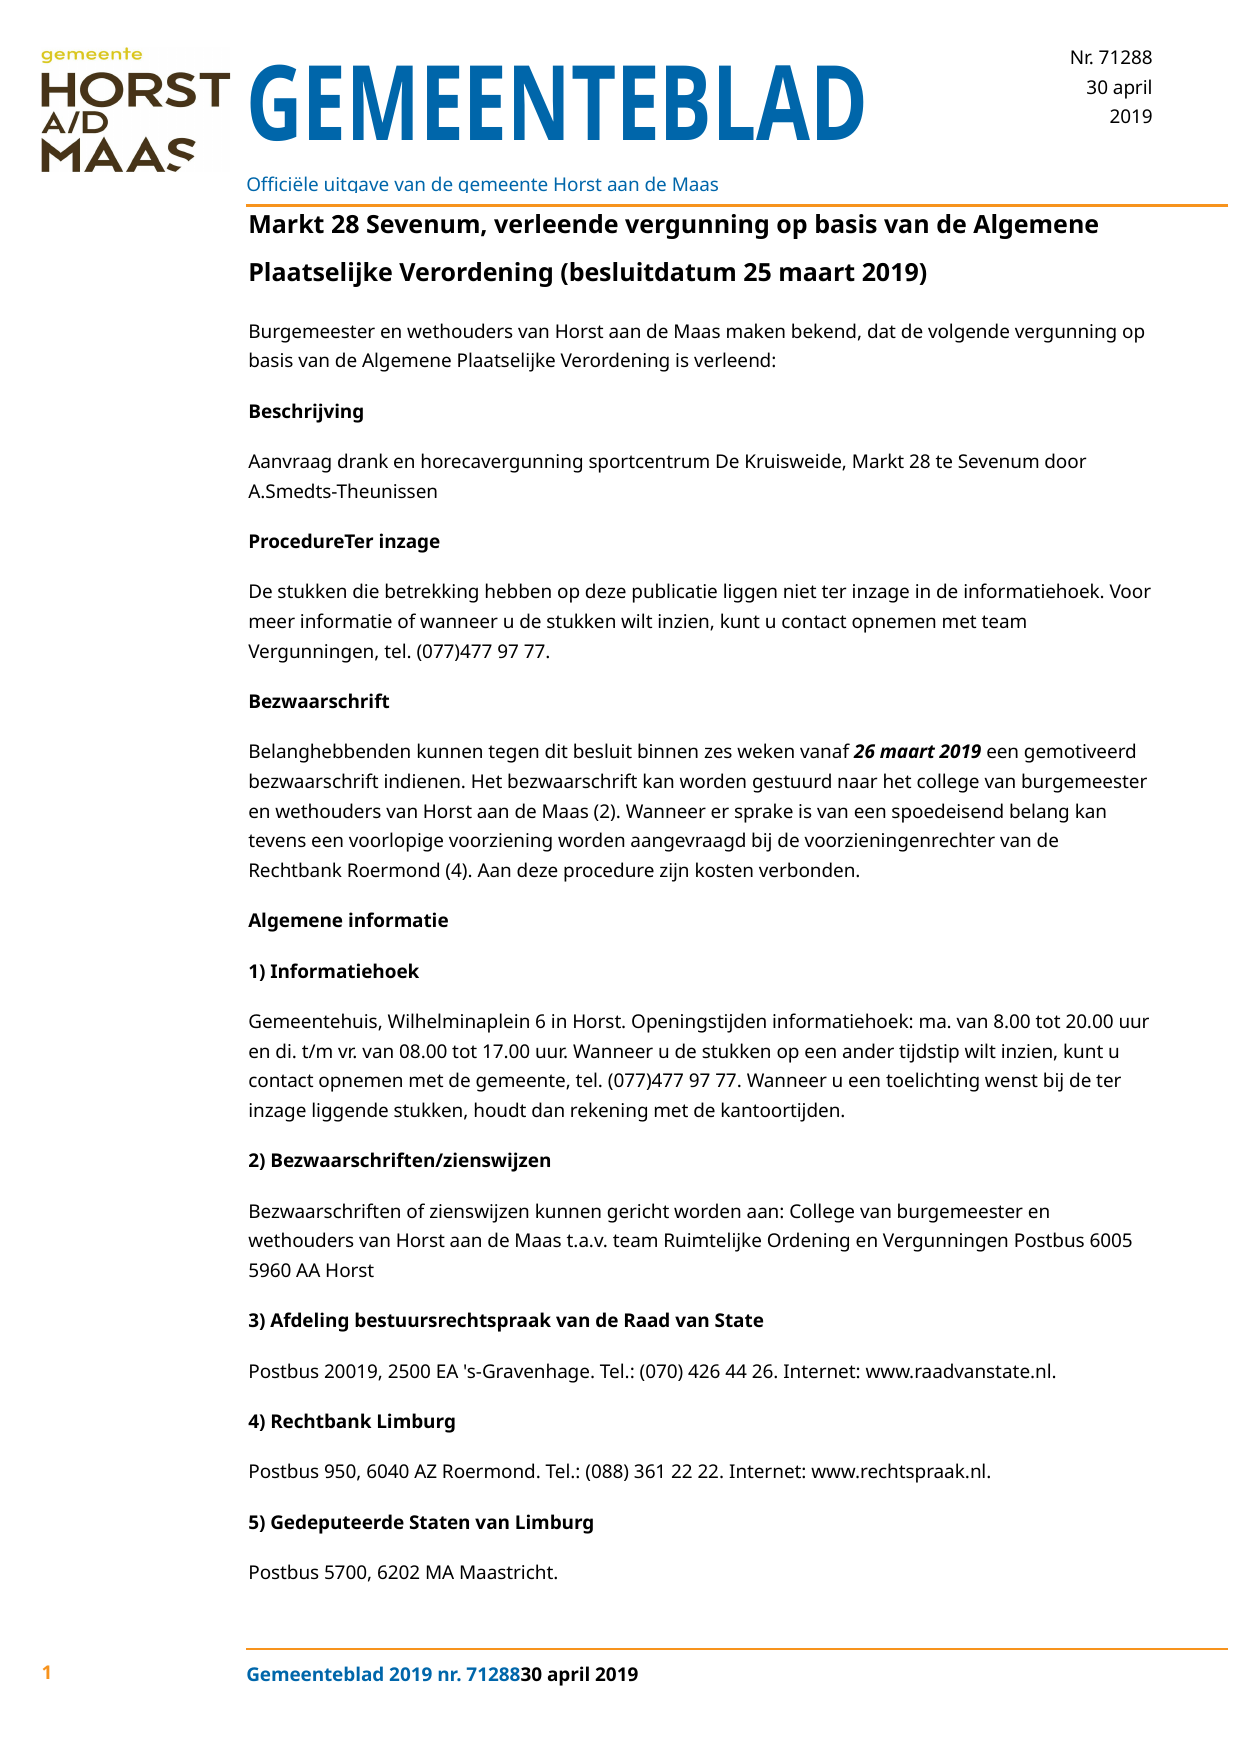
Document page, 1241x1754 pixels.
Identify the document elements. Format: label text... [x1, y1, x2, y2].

text De stukken die betrekking hebben op deze publicatie liggen niet ter inzage in de informatiehoek. Voor meer informatie of wanneer u de stukken wilt inzien, kunt u contact opnemen met team Vergunningen, tel. (077)477 97 77. [248, 579, 1152, 664]
picture [41, 47, 231, 172]
text Algemene informatie [248, 907, 1152, 933]
text 5) Gedeputeerde Staten van Limburg [248, 1509, 1152, 1535]
text Postbus 5700, 6202 MA Maastricht. [248, 1559, 1152, 1585]
text 1) Informatiehoek [248, 958, 1152, 984]
text 4) Rechtbank Limburg [248, 1408, 1152, 1434]
text 3) Afdeling bestuursrechtspraak van de Raad van State [248, 1307, 1152, 1333]
text Bezwaarschrift [248, 688, 1152, 714]
text Aanvraag drank en horecavergunning sportcentrum De Kruisweide, Markt 28 te Sevenum door A.Smedts-Theunissen [248, 448, 1152, 504]
text Beschrijving [248, 398, 1152, 424]
text 2) Bezwaarschriften/zienswijzen [248, 1147, 1152, 1173]
text Bezwaarschriften of zienswijzen kunnen gericht worden aan: College van burgemeester en wethouders van Horst aan de Maas t.a.v. team Ruimtelijke Ordening en Vergunningen Postbus 6005 5960 AA Horst [248, 1198, 1152, 1283]
text Gemeentehuis, Wilhelminaplein 6 in Horst. Openingstijden informatiehoek: ma. van 8.00 tot 20.00 uur en di. t/m vr. van 08.00 tot 17.00 uur. Wanneer u de stukken op een ander tijdstip wilt inzien, kunt u contact opnemen met de gemeente, tel. (077)477 97 77. Wanneer u een toelichting wenst bij de ter inzage liggende stukken, houdt dan rekening met de kantoortijden. [248, 1008, 1152, 1123]
text ProcedureTer inzage [248, 528, 1152, 554]
text Markt 28 Sevenum, verleende vergunning op basis van de Algemene Plaatselijke Verordening (besluitdatum 25 maart 2019) [248, 207, 1152, 288]
text Burgemeester en wethouders van Horst aan de Maas maken bekend, dat de volgende vergunning op basis van de Algemene Plaatselijke Verordening is verleend: [248, 318, 1152, 373]
text Postbus 20019, 2500 EA 's-Gravenhage. Tel.: (070) 426 44 26. Internet: www.raadvanstate.nl. [248, 1358, 1152, 1384]
text Postbus 950, 6040 AZ Roermond. Tel.: (088) 361 22 22. Internet: www.rechtspraak.nl. [248, 1459, 1152, 1484]
text Belanghebbenden kunnen tegen dit besluit binnen zes weken vanaf 26 maart 2019 een gemotiveerd bezwaarschrift indienen. Het bezwaarschrift kan worden gestuurd naar het college van burgemeester en wethouders van Horst aan de Maas (2). Wanneer er sprake is van een spoedeisend belang kan tevens een voorlopige voorziening worden aangevraagd bij de voorzieningenrechter van de Rechtbank Roermond (4). Aan deze procedure zijn kosten verbonden. [248, 739, 1152, 883]
